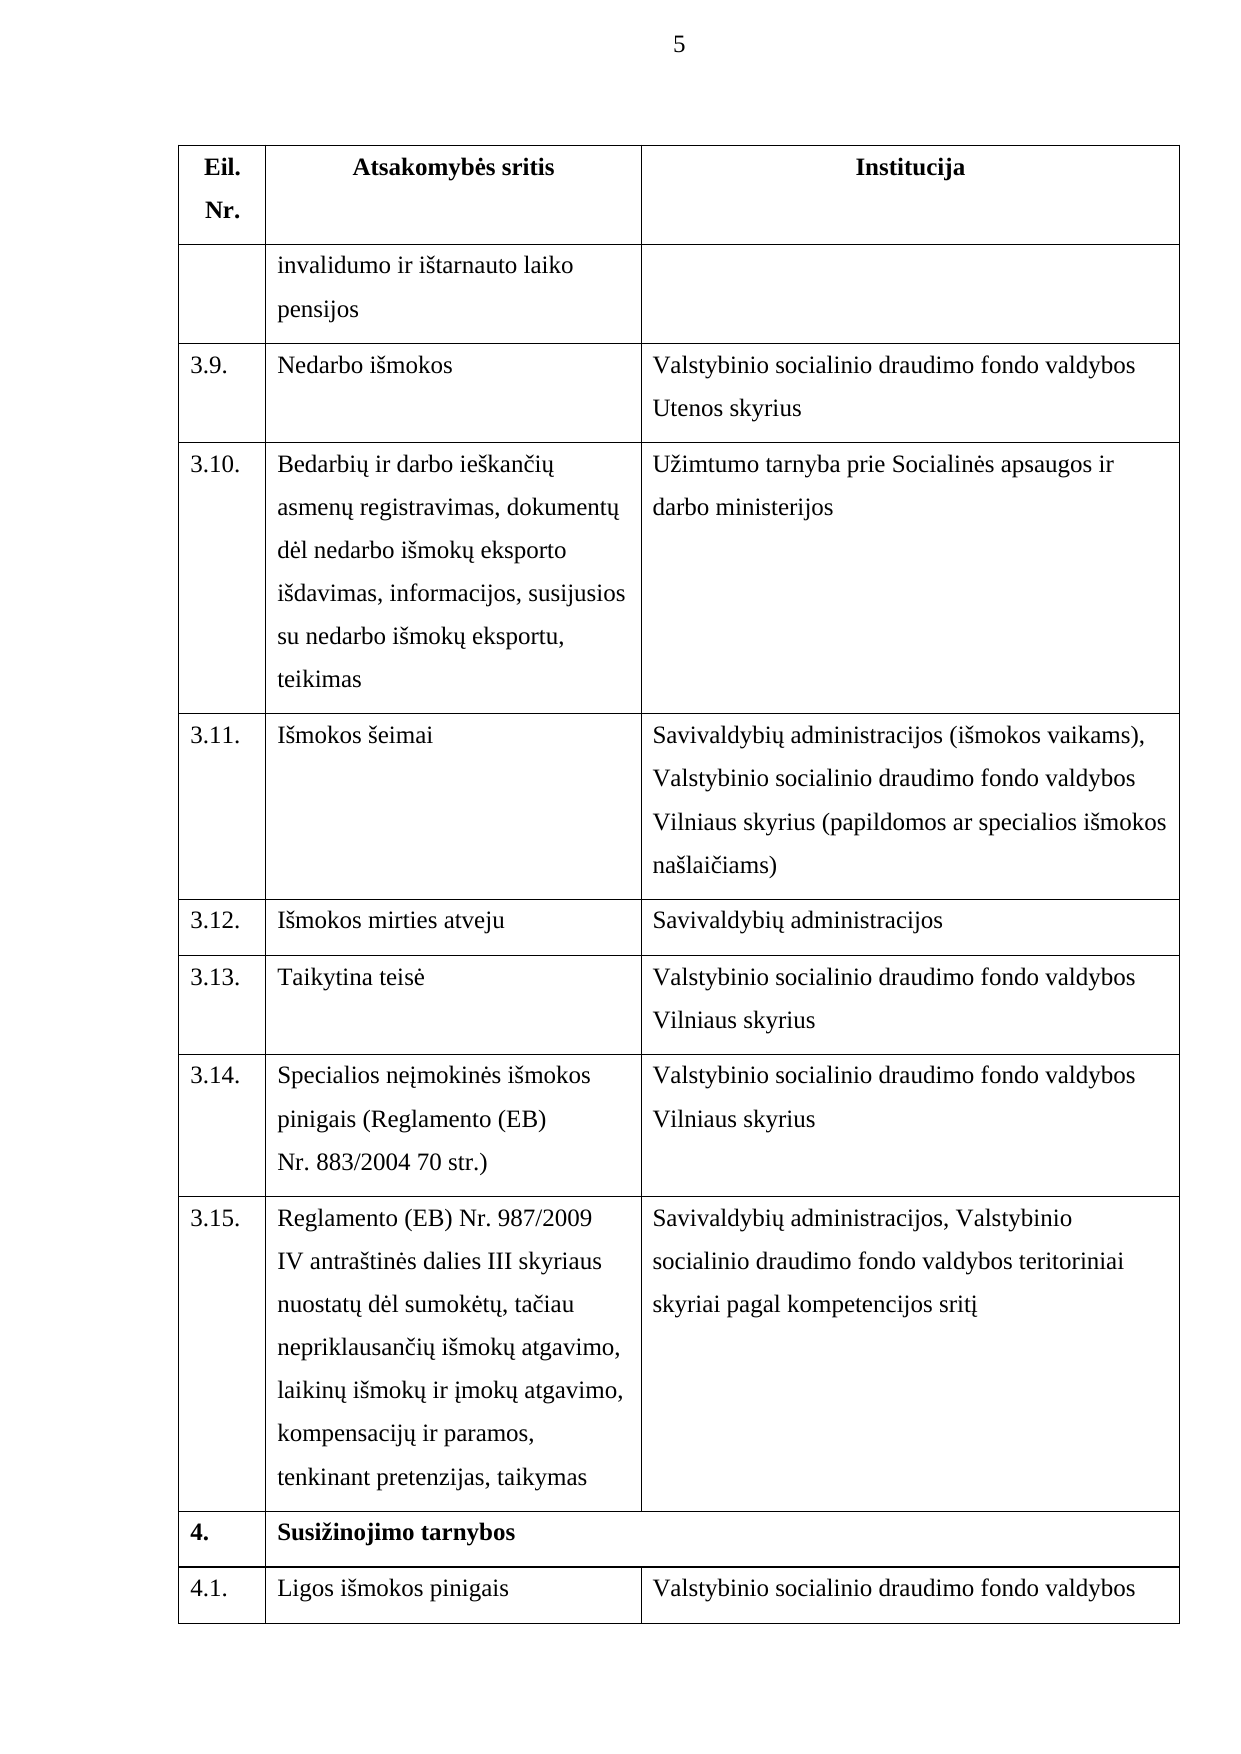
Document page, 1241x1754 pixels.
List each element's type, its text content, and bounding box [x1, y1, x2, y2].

table_cell Savivaldybių administracijos (išmokos vaikams), Valstybinio socialinio draudimo fondo valdybos Vilniaus skyrius (papildomos ar specialios išmokos našlaičiams) [642, 714, 1179, 899]
table_cell 3.9. [179, 344, 265, 442]
table_cell 4.1. [179, 1568, 265, 1622]
table_cell 3.14. [179, 1055, 265, 1196]
table_cell Išmokos šeimai [266, 714, 641, 899]
table_cell [179, 245, 265, 343]
table_cell [642, 245, 1179, 343]
table_cell Valstybinio socialinio draudimo fondo valdybos Vilniaus skyrius [642, 1055, 1179, 1196]
table_cell 3.11. [179, 714, 265, 899]
table_cell 3.10. [179, 443, 265, 713]
table_header Atsakomybės sritis [266, 146, 641, 244]
table_cell Savivaldybių administracijos, Valstybinio socialinio draudimo fondo valdybos teritoriniai skyriai pagal kompetencijos sritį [642, 1197, 1179, 1511]
table_cell Valstybinio socialinio draudimo fondo valdybos [642, 1568, 1179, 1622]
table_cell 3.12. [179, 900, 265, 954]
table_header Institucija [642, 146, 1179, 244]
table_header Eil. Nr. [179, 146, 265, 244]
table_cell Taikytina teisė [266, 956, 641, 1054]
table_cell Užimtumo tarnyba prie Socialinės apsaugos ir darbo ministerijos [642, 443, 1179, 713]
table_cell 4. [179, 1512, 265, 1566]
table_cell Specialios neįmokinės išmokos pinigais (Reglamento (EB) Nr. 883/2004 70 str.) [266, 1055, 641, 1196]
table_cell Ligos išmokos pinigais [266, 1568, 641, 1622]
table_cell Valstybinio socialinio draudimo fondo valdybos Utenos skyrius [642, 344, 1179, 442]
table_cell Išmokos mirties atveju [266, 900, 641, 954]
table_cell Nedarbo išmokos [266, 344, 641, 442]
table_cell Savivaldybių administracijos [642, 900, 1179, 954]
table_cell Reglamento (EB) Nr. 987/2009 IV antraštinės dalies III skyriaus nuostatų dėl sumokėtų, tačiau nepriklausančių išmokų atgavimo, laikinų išmokų ir įmokų atgavimo, kompensacijų ir paramos, tenkinant pretenzijas, taikymas [266, 1197, 641, 1511]
table_cell invalidumo ir ištarnauto laiko pensijos [266, 245, 641, 343]
table_cell Bedarbių ir darbo ieškančių asmenų registravimas, dokumentų dėl nedarbo išmokų eksporto išdavimas, informacijos, susijusios su nedarbo išmokų eksportu, teikimas [266, 443, 641, 713]
table_cell Susižinojimo tarnybos [266, 1512, 1179, 1566]
table_cell 3.13. [179, 956, 265, 1054]
table_cell Valstybinio socialinio draudimo fondo valdybos Vilniaus skyrius [642, 956, 1179, 1054]
table_cell 3.15. [179, 1197, 265, 1511]
